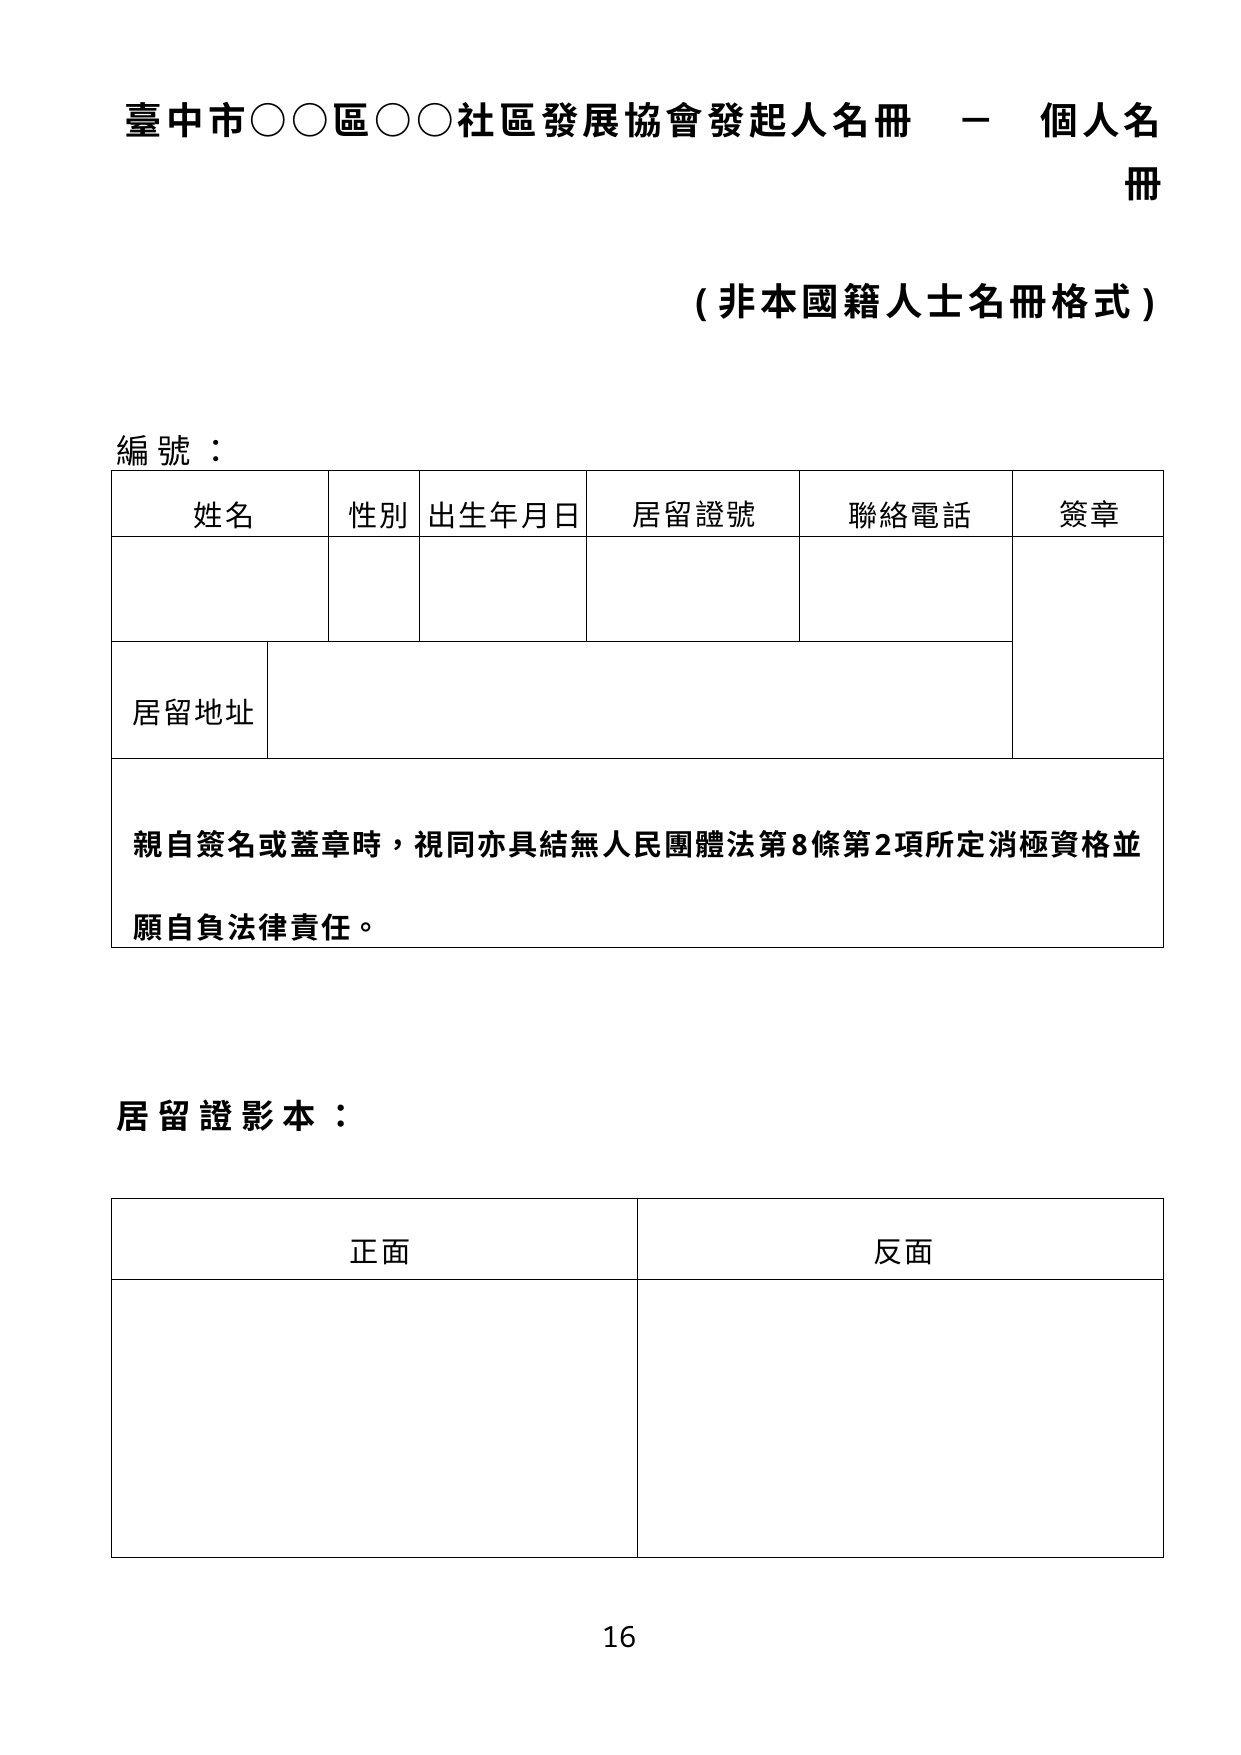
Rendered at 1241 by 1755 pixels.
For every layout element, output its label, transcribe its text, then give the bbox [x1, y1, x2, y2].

table_header 聯絡電話 [800, 471, 1012, 536]
table_cell 親自簽名或蓋章時，視同亦具結無人民團體法第8條第2項所定消極資格並願自負法律責任。 [112, 759, 1163, 947]
text 編號： [112, 408, 1164, 470]
table_cell [112, 537, 328, 641]
table_header 出生年月日 [420, 471, 586, 536]
table_header 居留證號 統一編號 [587, 471, 799, 536]
table_header 簽章 或蓋章 [1013, 471, 1163, 536]
table_cell [1013, 537, 1163, 758]
text 居留證影本： [112, 1073, 1164, 1135]
table_header 反面 [638, 1199, 1163, 1279]
table_header 姓名 [112, 471, 328, 536]
text 臺中市○○區○○社區發展協會發起人名冊 － 個人名冊 [112, 77, 1164, 202]
table_cell [112, 1280, 637, 1557]
table_cell [800, 537, 1012, 641]
table_header 正面 [112, 1199, 637, 1279]
table_header 性別 [329, 471, 419, 536]
table_cell [268, 642, 1012, 758]
table_cell [587, 537, 799, 641]
table_cell 居留地址 [112, 642, 267, 758]
table_cell [638, 1280, 1163, 1557]
table_cell [329, 537, 419, 641]
text (非本國籍人士名冊格式) [112, 220, 1164, 345]
table_cell [420, 537, 586, 641]
